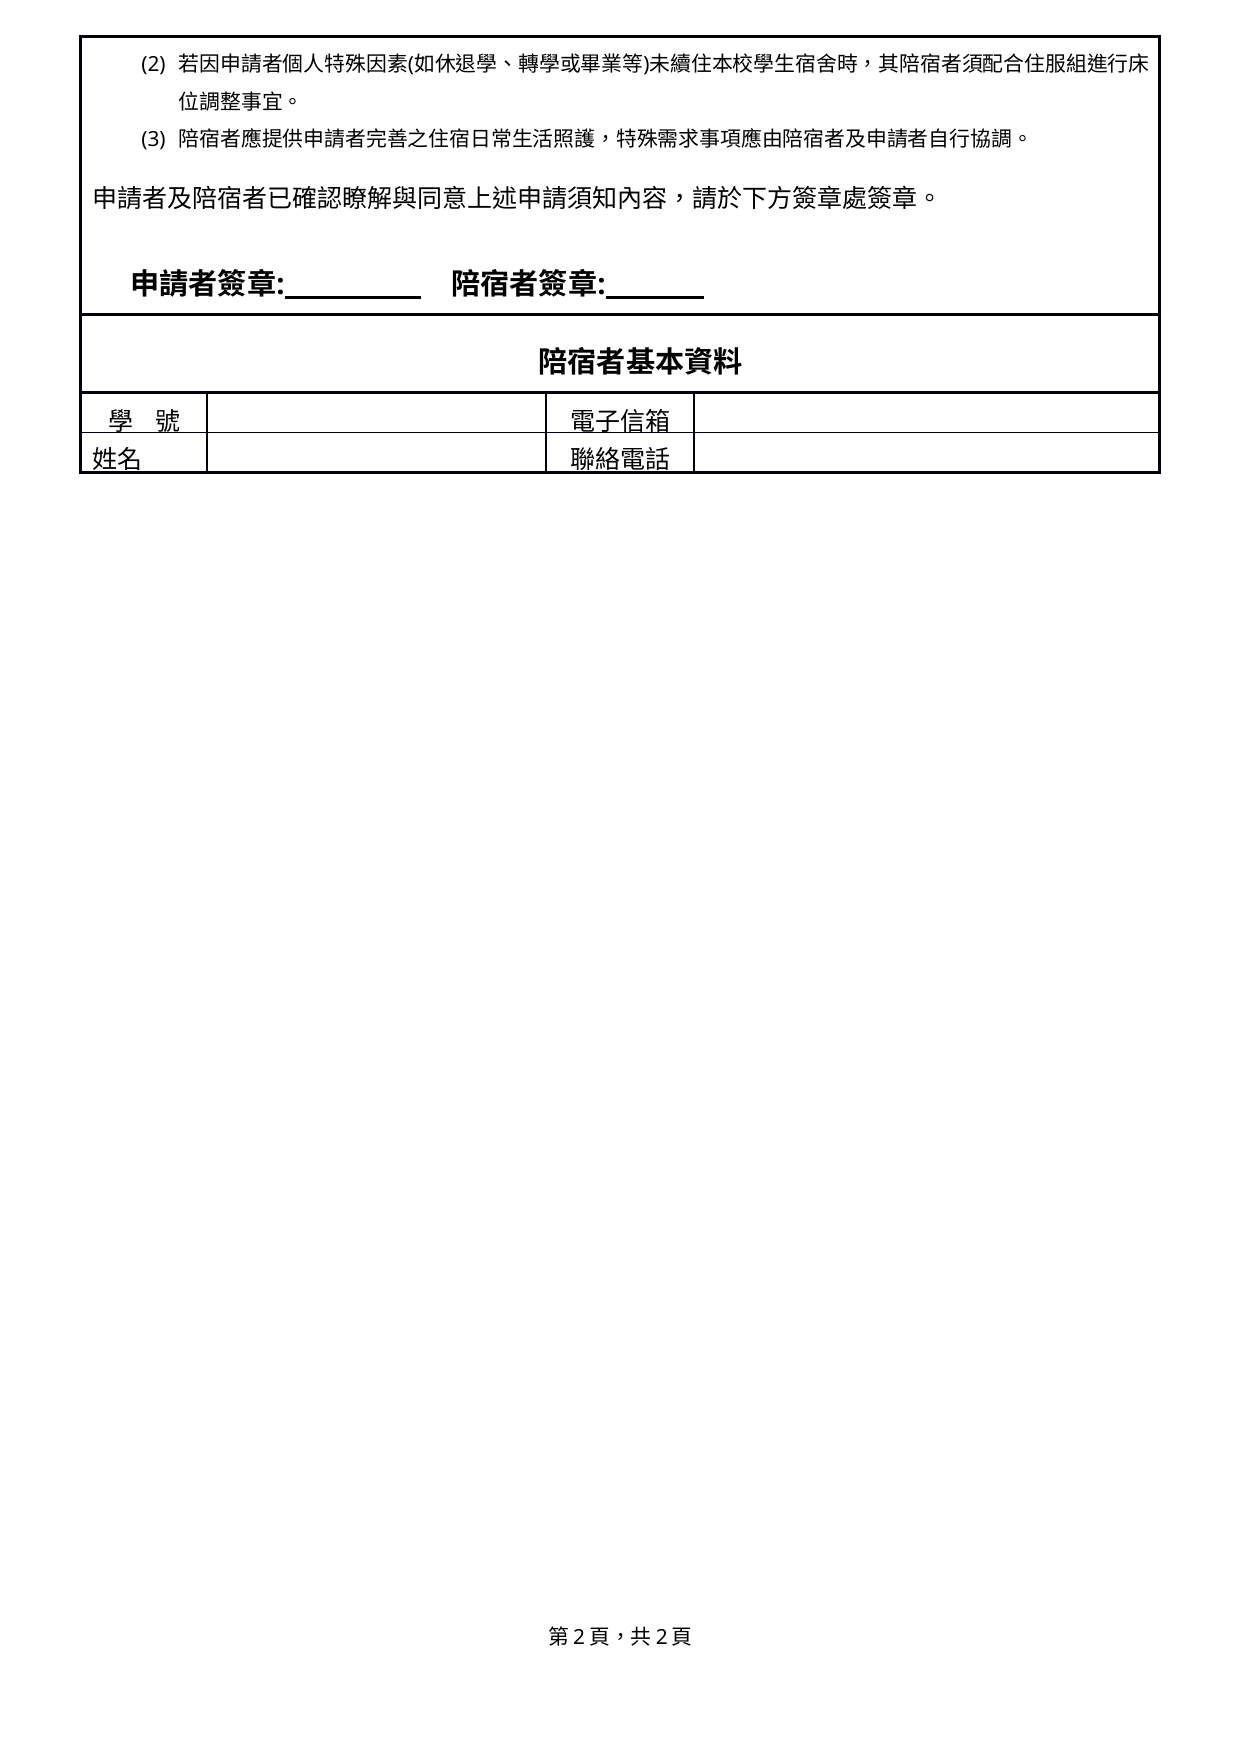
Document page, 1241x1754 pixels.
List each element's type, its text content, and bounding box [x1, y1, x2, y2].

table_cell 姓名 [82, 433, 206, 471]
table_cell [208, 433, 545, 471]
table_cell 申請流程及時間: 陪宿者請於床位申請截止日前，至住宿服務組(以下簡稱住服組)床位申請系統完成申請程序及簽署住宿契約書，並繳交本申請表及證明文件至資源教室)。 住宿安排: 住宿棟別與寢室依據身心障礙生之住宿意願抽籤分配，身心障礙生與陪宿者應住宿於同一寢室，惟最終住宿棟別住宿服務組得視床位狀況，保留床位調整之權利。 住宿費用: 經審核通過確認住宿後，雙方均須依住服組相關規定繳交住宿費用。 注意事項: 經審核通過確認住宿後，為提供申請者更為完善之照護，陪宿者必須陪同住宿至當學年度第二學期公告住宿截止日期止，陪宿者因故無法繼續住宿時，須告知住服組及資源教室討論審議後進行變更，不得私下自行任意更換。 若因申請者個人特殊因素(如休退學、轉學或畢業等)未續住本校學生宿舍時，其陪宿者須配合住服組進行床位調整事宜。 陪宿者應提供申請者完善之住宿日常生活照護，特殊需求事項應由陪宿者及申請者自行協調。 申請者及陪宿者已確認瞭解與同意上述申請須知內容，請於下方簽章處簽章。 申請者簽章: 陪宿者簽章: [82, 38, 1158, 313]
table_cell 學 號 [82, 394, 206, 432]
table_cell 電子信箱 [547, 394, 693, 432]
table_cell [695, 394, 1158, 432]
table_cell 聯絡電話 [547, 433, 693, 471]
table_cell 陪宿者基本資料 [82, 316, 1158, 391]
table_cell [695, 433, 1158, 471]
table_cell [208, 394, 545, 432]
